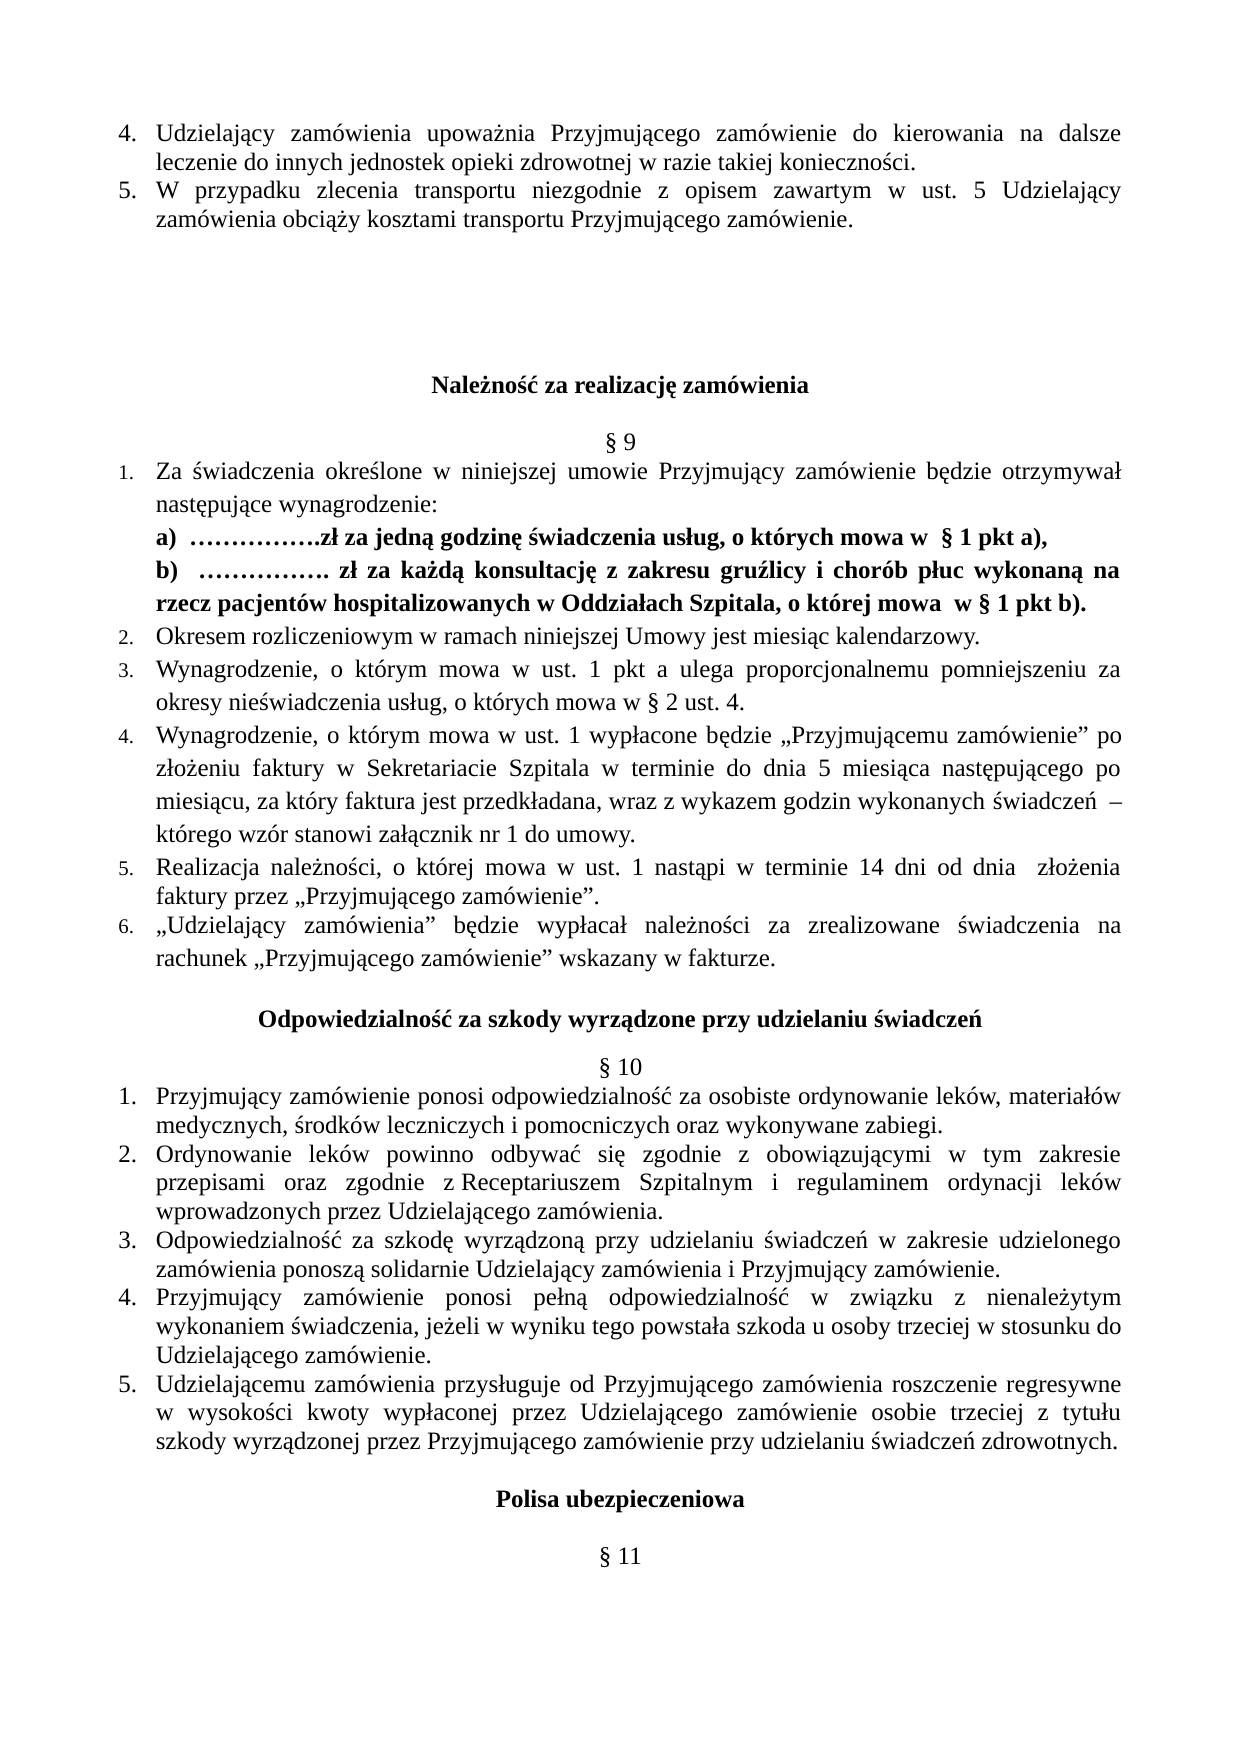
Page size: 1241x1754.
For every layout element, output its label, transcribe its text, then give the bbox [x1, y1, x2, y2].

list Okresem rozliczeniowym w ramach niniejszej Umowy jest miesiąc kalendarzowy. [118, 621, 1122, 650]
list Przyjmujący zamówienie ponosi odpowiedzialność za osobiste ordynowanie leków, materiałów medycznych, środków leczniczych i pomocniczych oraz wykonywane zabiegi. [118, 1081, 1122, 1139]
list Udzielający zamówienia upoważnia Przyjmującego zamówienie do kierowania na dalsze leczenie do innych jednostek opieki zdrowotnej w razie takiej konieczności. [118, 118, 1122, 176]
list „Udzielający zamówienia” będzie wypłacał należności za zrealizowane świadczenia na rachunek „Przyjmującego zamówienie” wskazany w fakturze. [118, 910, 1122, 971]
text § 10 [118, 1052, 1122, 1081]
text Odpowiedzialność za szkody wyrządzone przy udzielaniu świadczeń [118, 1004, 1122, 1033]
list Odpowiedzialność za szkodę wyrządzoną przy udzielaniu świadczeń w zakresie udzielonego zamówienia ponoszą solidarnie Udzielający zamówienia i Przyjmujący zamówienie. [118, 1225, 1122, 1282]
text § 9 [118, 427, 1122, 456]
list Przyjmujący zamówienie ponosi pełną odpowiedzialność w związku z nienależytym wykonaniem świadczenia, jeżeli w wyniku tego powstała szkoda u osoby trzeciej w stosunku do Udzielającego zamówienie. [118, 1282, 1122, 1369]
list Ordynowanie leków powinno odbywać się zgodnie z obowiązującymi w tym zakresie przepisami oraz zgodnie z Receptariuszem Szpitalnym i regulaminem ordynacji leków wprowadzonych przez Udzielającego zamówienia. [118, 1139, 1122, 1225]
text Należność za realizację zamówienia [118, 370, 1122, 398]
text Polisa ubezpieczeniowa [118, 1484, 1122, 1512]
text § 11 [118, 1541, 1122, 1570]
list b) ……………. zł za każdą konsultację z zakresu gruźlicy i chorób płuc wykonaną na rzecz pacjentów hospitalizowanych w Oddziałach Szpitala, o której mowa w § 1 pkt b). [118, 555, 1122, 617]
list W przypadku zlecenia transportu niezgodnie z opisem zawartym w ust. 5 Udzielający zamówienia obciąży kosztami transportu Przyjmującego zamówienie. [118, 176, 1122, 233]
list Wynagrodzenie, o którym mowa w ust. 1 wypłacone będzie „Przyjmującemu zamówienie” po złożeniu faktury w Sekretariacie Szpitala w terminie do dnia 5 miesiąca następującego po miesiącu, za który faktura jest przedkładana, wraz z wykazem godzin wykonanych świadczeń – którego wzór stanowi załącznik nr 1 do umowy. [118, 720, 1122, 848]
list Wynagrodzenie, o którym mowa w ust. 1 pkt a ulega proporcjonalnemu pomniejszeniu za okresy nieświadczenia usług, o których mowa w § 2 ust. 4. [118, 654, 1122, 716]
list Realizacja należności, o której mowa w ust. 1 nastąpi w terminie 14 dni od dnia złożenia faktury przez „Przyjmującego zamówienie”. [118, 852, 1122, 910]
list Udzielającemu zamówienia przysługuje od Przyjmującego zamówienia roszczenie regresywne w wysokości kwoty wypłaconej przez Udzielającego zamówienie osobie trzeciej z tytułu szkody wyrządzonej przez Przyjmującego zamówienie przy udzielaniu świadczeń zdrowotnych. [118, 1369, 1122, 1455]
list a) …………….zł za jedną godzinę świadczenia usług, o których mowa w § 1 pkt a), [118, 522, 1122, 551]
list Za świadczenia określone w niniejszej umowie Przyjmujący zamówienie będzie otrzymywał następujące wynagrodzenie: [118, 456, 1122, 518]
